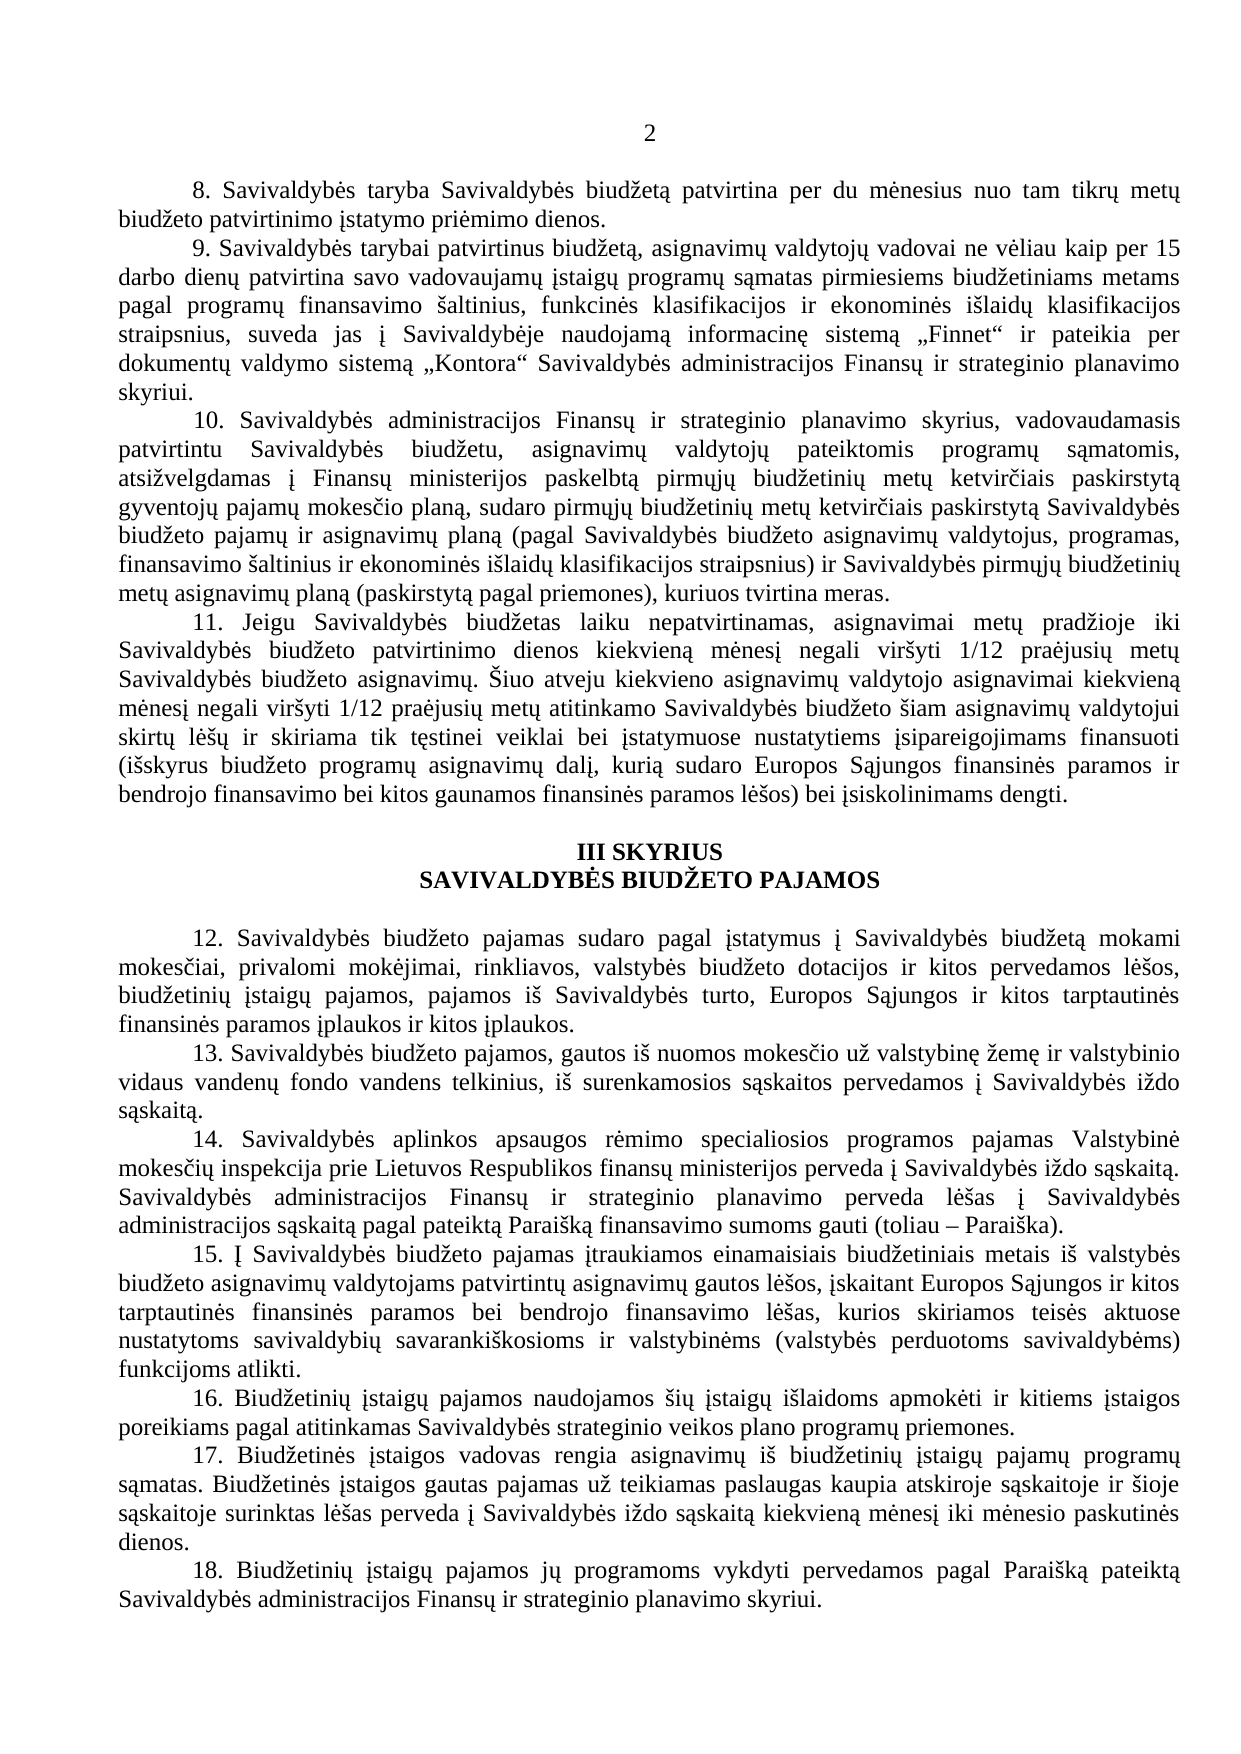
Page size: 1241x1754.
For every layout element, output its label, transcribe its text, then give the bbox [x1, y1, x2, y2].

text III SKYRIUS [118, 837, 1181, 866]
text 17. Biudžetinės įstaigos vadovas rengia asignavimų iš biudžetinių įstaigų pajamų programų sąmatas. Biudžetinės įstaigos gautas pajamas už teikiamas paslaugas kaupia atskiroje sąskaitoje ir šioje sąskaitoje surinktas lėšas perveda į Savivaldybės iždo sąskaitą kiekvieną mėnesį iki mėnesio paskutinės dienos. [118, 1441, 1181, 1556]
text 15. Į Savivaldybės biudžeto pajamas įtraukiamos einamaisiais biudžetiniais metais iš valstybės biudžeto asignavimų valdytojams patvirtintų asignavimų gautos lėšos, įskaitant Europos Sąjungos ir kitos tarptautinės finansinės paramos bei bendrojo finansavimo lėšas, kurios skiriamos teisės aktuose nustatytoms savivaldybių savarankiškosioms ir valstybinėms (valstybės perduotoms savivaldybėms) funkcijoms atlikti. [118, 1239, 1181, 1383]
text 16. Biudžetinių įstaigų pajamos naudojamos šių įstaigų išlaidoms apmokėti ir kitiems įstaigos poreikiams pagal atitinkamas Savivaldybės strateginio veikos plano programų priemones. [118, 1383, 1181, 1441]
text 9. Savivaldybės tarybai patvirtinus biudžetą, asignavimų valdytojų vadovai ne vėliau kaip per 15 darbo dienų patvirtina savo vadovaujamų įstaigų programų sąmatas pirmiesiems biudžetiniams metams pagal programų finansavimo šaltinius, funkcinės klasifikacijos ir ekonominės išlaidų klasifikacijos straipsnius, suveda jas į Savivaldybėje naudojamą informacinę sistemą „Finnet“ ir pateikia per dokumentų valdymo sistemą „Kontora“ Savivaldybės administracijos Finansų ir strateginio planavimo skyriui. [118, 233, 1181, 406]
text SAVIVALDYBĖS BIUDŽETO PAJAMOS [118, 866, 1181, 894]
text 13. Savivaldybės biudžeto pajamos, gautos iš nuomos mokesčio už valstybinę žemę ir valstybinio vidaus vandenų fondo vandens telkinius, iš surenkamosios sąskaitos pervedamos į Savivaldybės iždo sąskaitą. [118, 1038, 1181, 1124]
text 18. Biudžetinių įstaigų pajamos jų programoms vykdyti pervedamos pagal Paraišką pateiktą Savivaldybės administracijos Finansų ir strateginio planavimo skyriui. [118, 1556, 1181, 1613]
text 8. Savivaldybės taryba Savivaldybės biudžetą patvirtina per du mėnesius nuo tam tikrų metų biudžeto patvirtinimo įstatymo priėmimo dienos. [118, 176, 1181, 233]
text 12. Savivaldybės biudžeto pajamas sudaro pagal įstatymus į Savivaldybės biudžetą mokami mokesčiai, privalomi mokėjimai, rinkliavos, valstybės biudžeto dotacijos ir kitos pervedamos lėšos, biudžetinių įstaigų pajamos, pajamos iš Savivaldybės turto, Europos Sąjungos ir kitos tarptautinės finansinės paramos įplaukos ir kitos įplaukos. [118, 923, 1181, 1038]
text 10. Savivaldybės administracijos Finansų ir strateginio planavimo skyrius, vadovaudamasis patvirtintu Savivaldybės biudžetu, asignavimų valdytojų pateiktomis programų sąmatomis, atsižvelgdamas į Finansų ministerijos paskelbtą pirmųjų biudžetinių metų ketvirčiais paskirstytą gyventojų pajamų mokesčio planą, sudaro pirmųjų biudžetinių metų ketvirčiais paskirstytą Savivaldybės biudžeto pajamų ir asignavimų planą (pagal Savivaldybės biudžeto asignavimų valdytojus, programas, finansavimo šaltinius ir ekonominės išlaidų klasifikacijos straipsnius) ir Savivaldybės pirmųjų biudžetinių metų asignavimų planą (paskirstytą pagal priemones), kuriuos tvirtina meras. [118, 406, 1181, 607]
text 11. Jeigu Savivaldybės biudžetas laiku nepatvirtinamas, asignavimai metų pradžioje iki Savivaldybės biudžeto patvirtinimo dienos kiekvieną mėnesį negali viršyti 1/12 praėjusių metų Savivaldybės biudžeto asignavimų. Šiuo atveju kiekvieno asignavimų valdytojo asignavimai kiekvieną mėnesį negali viršyti 1/12 praėjusių metų atitinkamo Savivaldybės biudžeto šiam asignavimų valdytojui skirtų lėšų ir skiriama tik tęstinei veiklai bei įstatymuose nustatytiems įsipareigojimams finansuoti (išskyrus biudžeto programų asignavimų dalį, kurią sudaro Europos Sąjungos finansinės paramos ir bendrojo finansavimo bei kitos gaunamos finansinės paramos lėšos) bei įsiskolinimams dengti. [118, 607, 1181, 808]
text 14. Savivaldybės aplinkos apsaugos rėmimo specialiosios programos pajamas Valstybinė mokesčių inspekcija prie Lietuvos Respublikos finansų ministerijos perveda į Savivaldybės iždo sąskaitą. Savivaldybės administracijos Finansų ir strateginio planavimo perveda lėšas į Savivaldybės administracijos sąskaitą pagal pateiktą Paraišką finansavimo sumoms gauti (toliau – Paraiška). [118, 1124, 1181, 1239]
